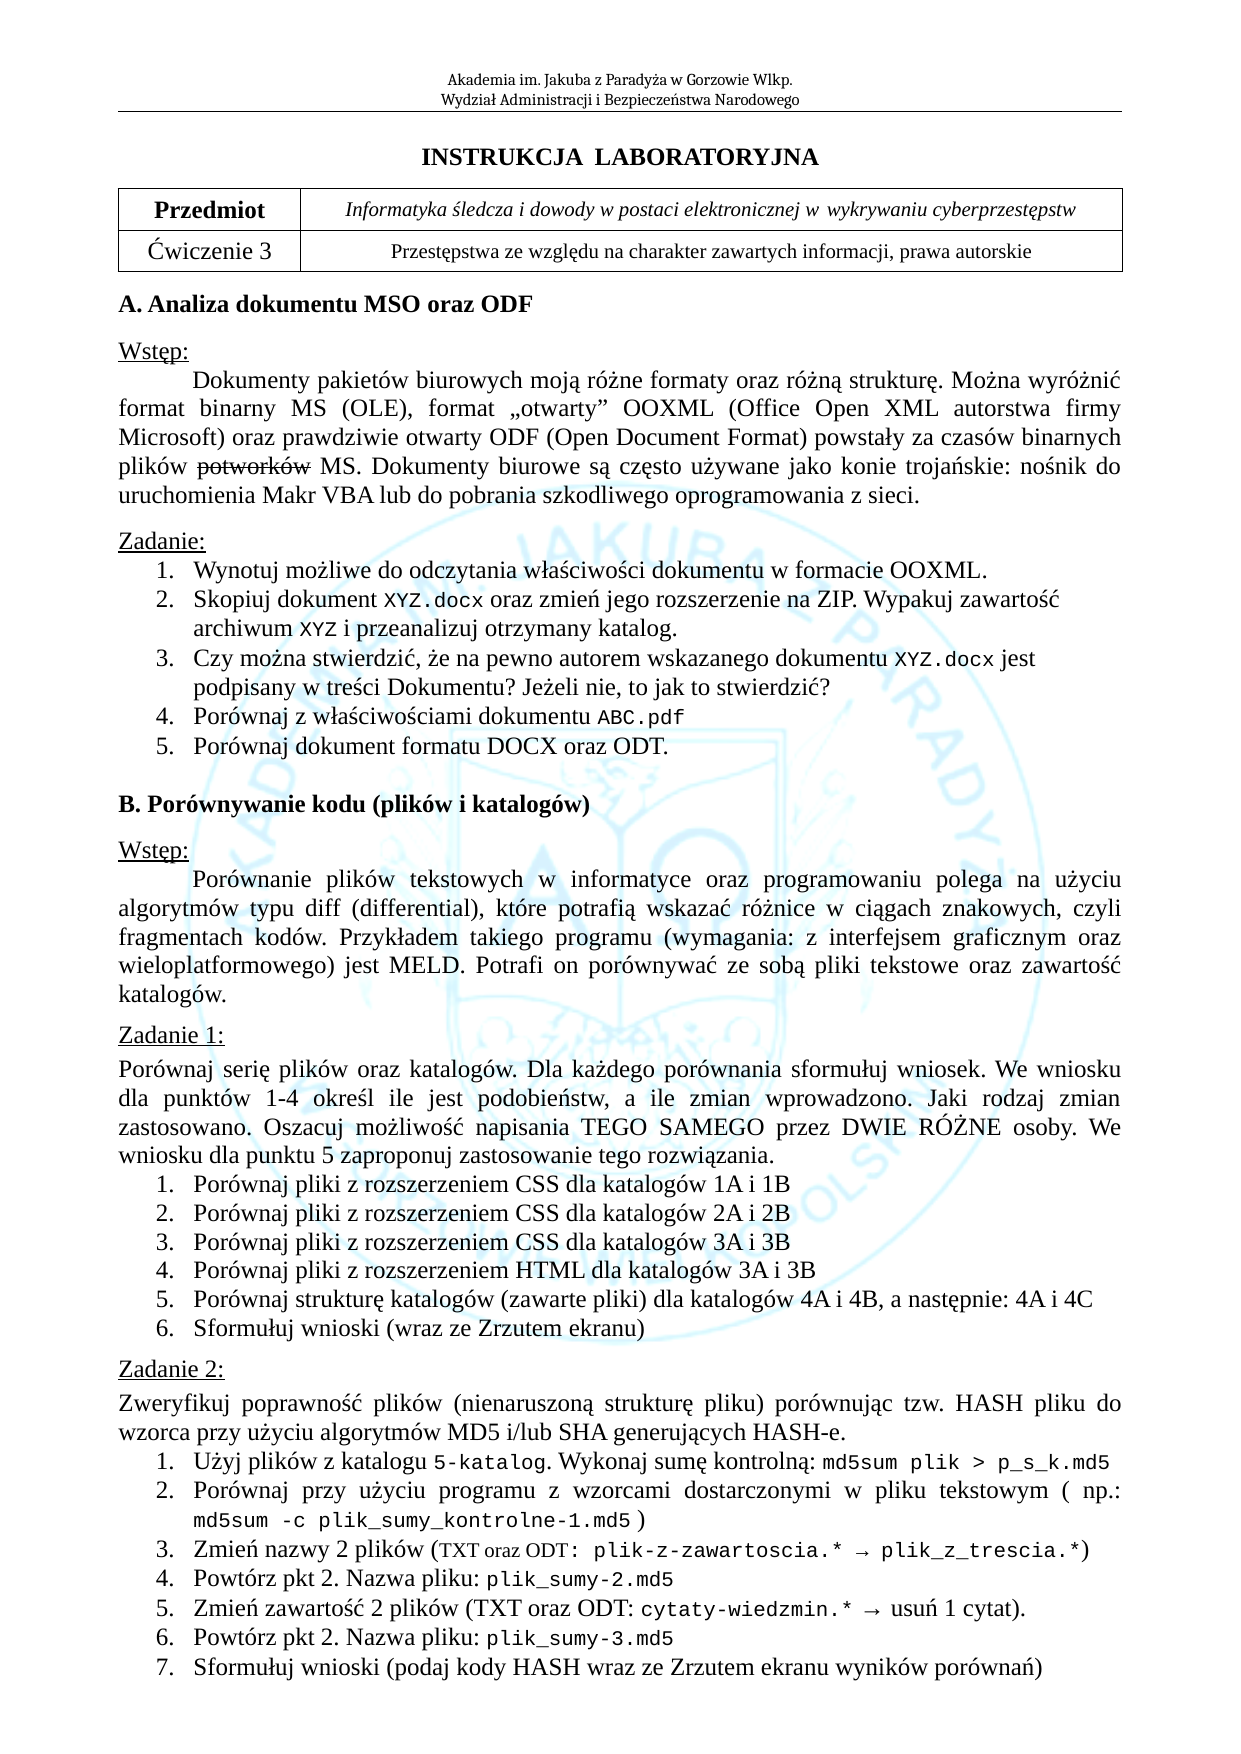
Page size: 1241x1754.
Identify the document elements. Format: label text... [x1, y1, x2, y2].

text Zadanie 1: [118, 1020, 146, 1045]
text Wstęp: [118, 336, 1122, 365]
table_cell Przestępstwa ze względu na charakter zawartych informacji, prawa autorskie [301, 231, 1122, 271]
list Sformułuj wnioski (podaj kody HASH wraz ze Zrzutem ekranu wyników porównań) [156, 1652, 1122, 1681]
list Zmień nazwy 2 plików (TXT oraz ODT: plik-z-zawartoscia.* → plik_z_trescia.*) [156, 1534, 1122, 1563]
table_header Przedmiot [119, 189, 300, 229]
table_cell Ćwiczenie 3 [119, 231, 300, 271]
text INSTRUKCJA LABORATORYJNA [118, 142, 1122, 171]
list Powtórz pkt 2. Nazwa pliku: plik_sumy-2.md5 [156, 1563, 1122, 1593]
list Porównaj przy użyciu programu z wzorcami dostarczonymi w pliku tekstowym ( np.: md5sum -c plik_sumy_kontrolne-1.md5 ) [156, 1475, 1122, 1534]
list Powtórz pkt 2. Nazwa pliku: plik_sumy-3.md5 [156, 1622, 1122, 1652]
table_header Informatyka śledcza i dowody w postaci elektronicznej w wykrywaniu cyberprzestępstw [301, 189, 1122, 229]
list Zmień zawartość 2 plików (TXT oraz ODT: cytaty-wiedzmin.* → usuń 1 cytat). [156, 1593, 1122, 1622]
text A. Analiza dokumentu MSO oraz ODF [118, 289, 1122, 318]
text Wstęp: [1094, 835, 1122, 864]
list Użyj plików z katalogu 5-katalog. Wykonaj sumę kontrolną: md5sum plik > p_s_k.md5 [156, 1446, 1122, 1475]
text Zadanie 2: [118, 1354, 1122, 1382]
text Wstęp: [118, 835, 146, 860]
text Zadanie: [118, 526, 146, 551]
text Dokumenty pakietów biurowych moją różne formaty oraz różną strukturę. Można wyróżnić format binarny MS (OLE), format „otwarty” OOXML (Office Open XML autorstwa firmy Microsoft) oraz prawdziwie otwarty ODF (Open Document Format) powstały za czasów binarnych plików potworków MS. Dokumenty biurowe są często używane jako konie trojańskie: nośnik do uruchomienia Makr VBA lub do pobrania szkodliwego oprogramowania z sieci. [118, 365, 1122, 508]
text Zadanie 1: [1094, 1020, 1122, 1048]
text Zadanie: [1094, 526, 1122, 555]
text Zweryfikuj poprawność plików (nienaruszoną strukturę pliku) porównując tzw. HASH pliku do wzorca przy użyciu algorytmów MD5 i/lub SHA generujących HASH-e. [118, 1388, 1122, 1446]
